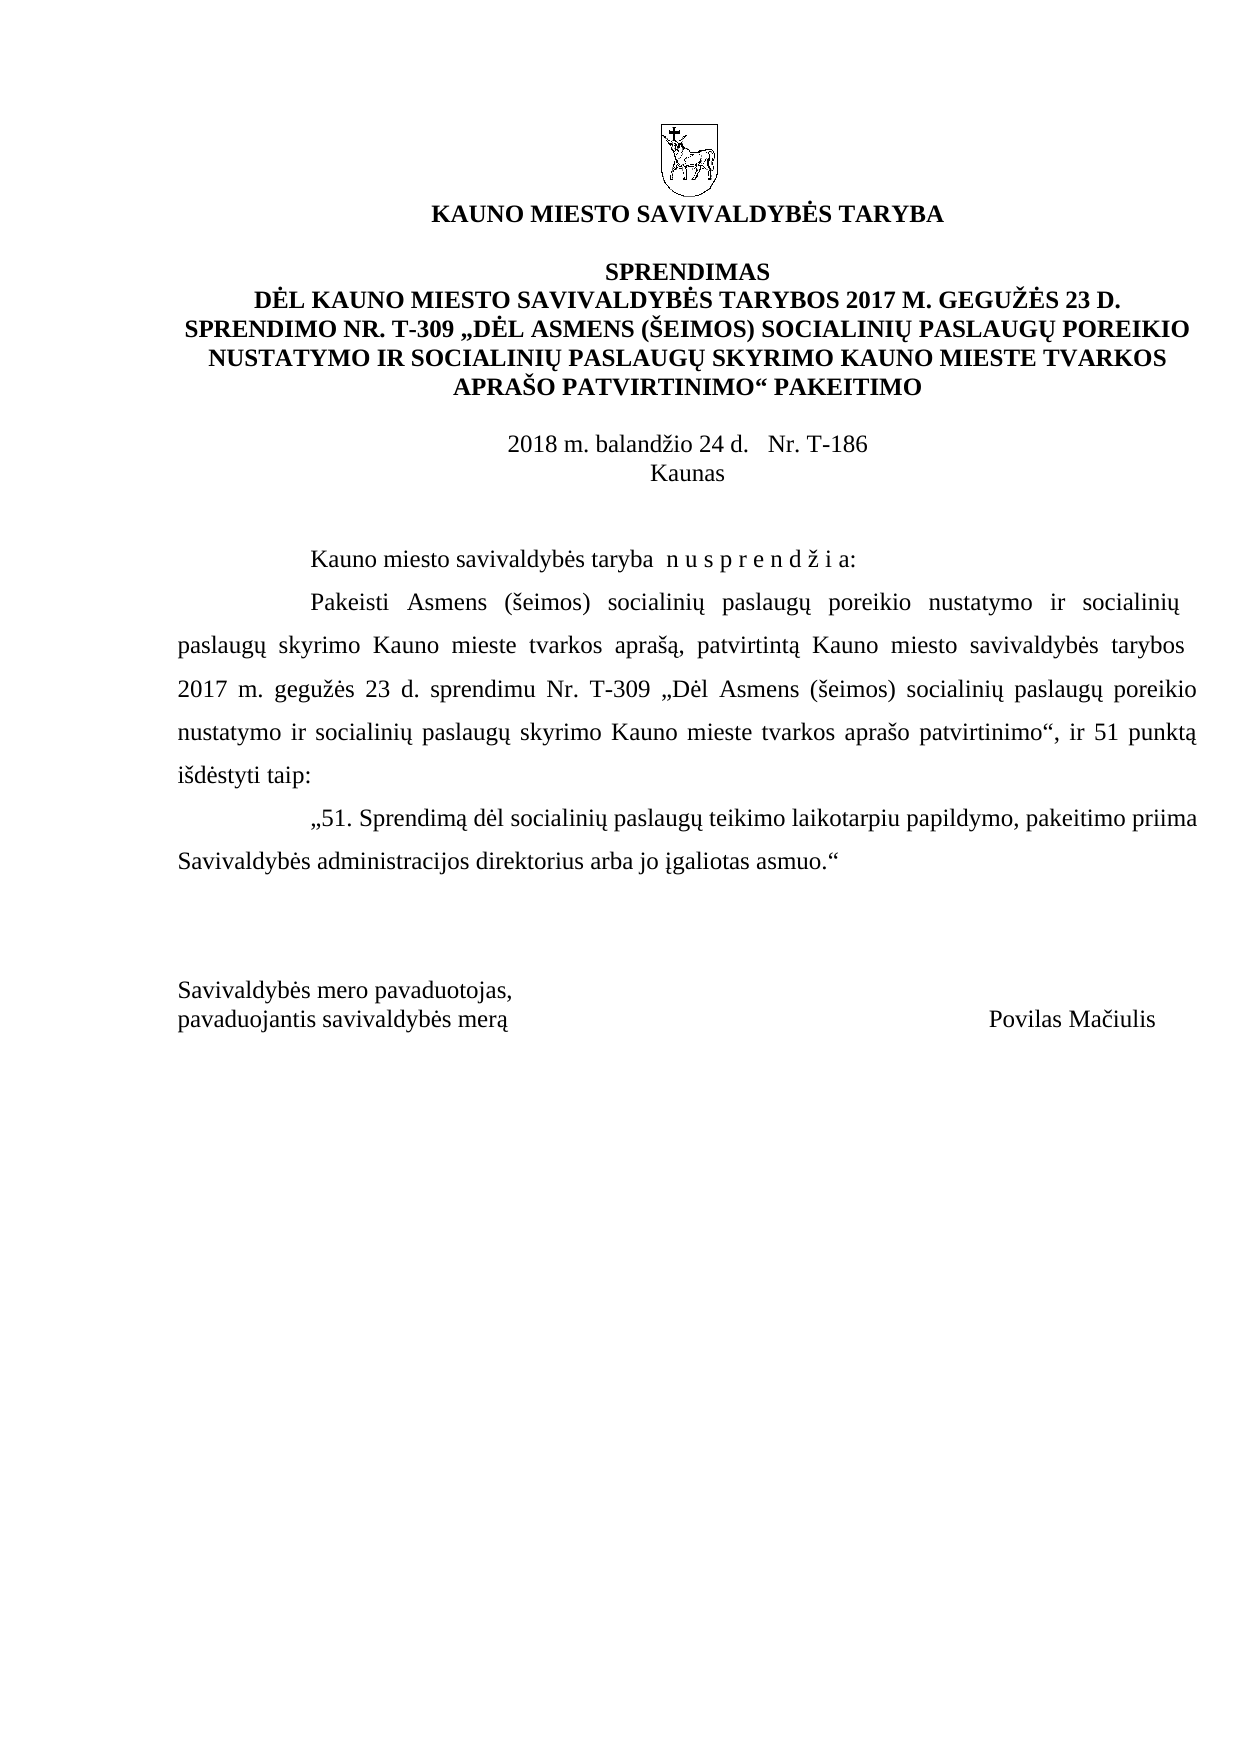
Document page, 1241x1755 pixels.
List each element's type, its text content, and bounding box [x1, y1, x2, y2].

text Pakeisti Asmens (šeimos) socialinių paslaugų poreikio nustatymo ir socialinių paslaugų skyrimo Kauno mieste tvarkos aprašą, patvirtintą Kauno miesto savivaldybės tarybos 2017 m. gegužės 23 d. sprendimu Nr. T-309 „Dėl Asmens (šeimos) socialinių paslaugų poreikio nustatymo ir socialinių paslaugų skyrimo Kauno mieste tvarkos aprašo patvirtinimo“, ir 51 punktą išdėstyti taip: [177, 587, 1198, 789]
text Savivaldybės mero pavaduotojas, [177, 976, 1198, 1004]
text pavaduojantis savivaldybės merą Povilas Mačiulis [177, 1004, 1198, 1033]
text SPRENDIMAS [177, 257, 1198, 286]
text DĖL KAUNO MIESTO SAVIVALDYBĖS TARYBOS 2017 M. GEGUŽĖS 23 D. SPRENDIMO NR. T-309 „DĖL ASMENS (ŠEIMOS) SOCIALINIŲ PASLAUGŲ POREIKIO NUSTATYMO IR SOCIALINIŲ PASLAUGŲ SKYRIMO KAUNO MIESTE TVARKOS APRAŠO PATVIRTINIMO“ PAKEITIMO [177, 286, 1198, 401]
text Kaunas [177, 458, 1198, 487]
text KAUNO MIESTO SAVIVALDYBĖS TARYBA [177, 199, 1198, 228]
text 2018 m. balandžio 24 d. Nr. T-186 [177, 429, 1198, 458]
text „51. Sprendimą dėl socialinių paslaugų teikimo laikotarpiu papildymo, pakeitimo priima Savivaldybės administracijos direktorius arba jo įgaliotas asmuo.“ [177, 803, 1198, 875]
text Kauno miesto savivaldybės taryba n u s p r e n d ž i a: [177, 544, 1198, 573]
